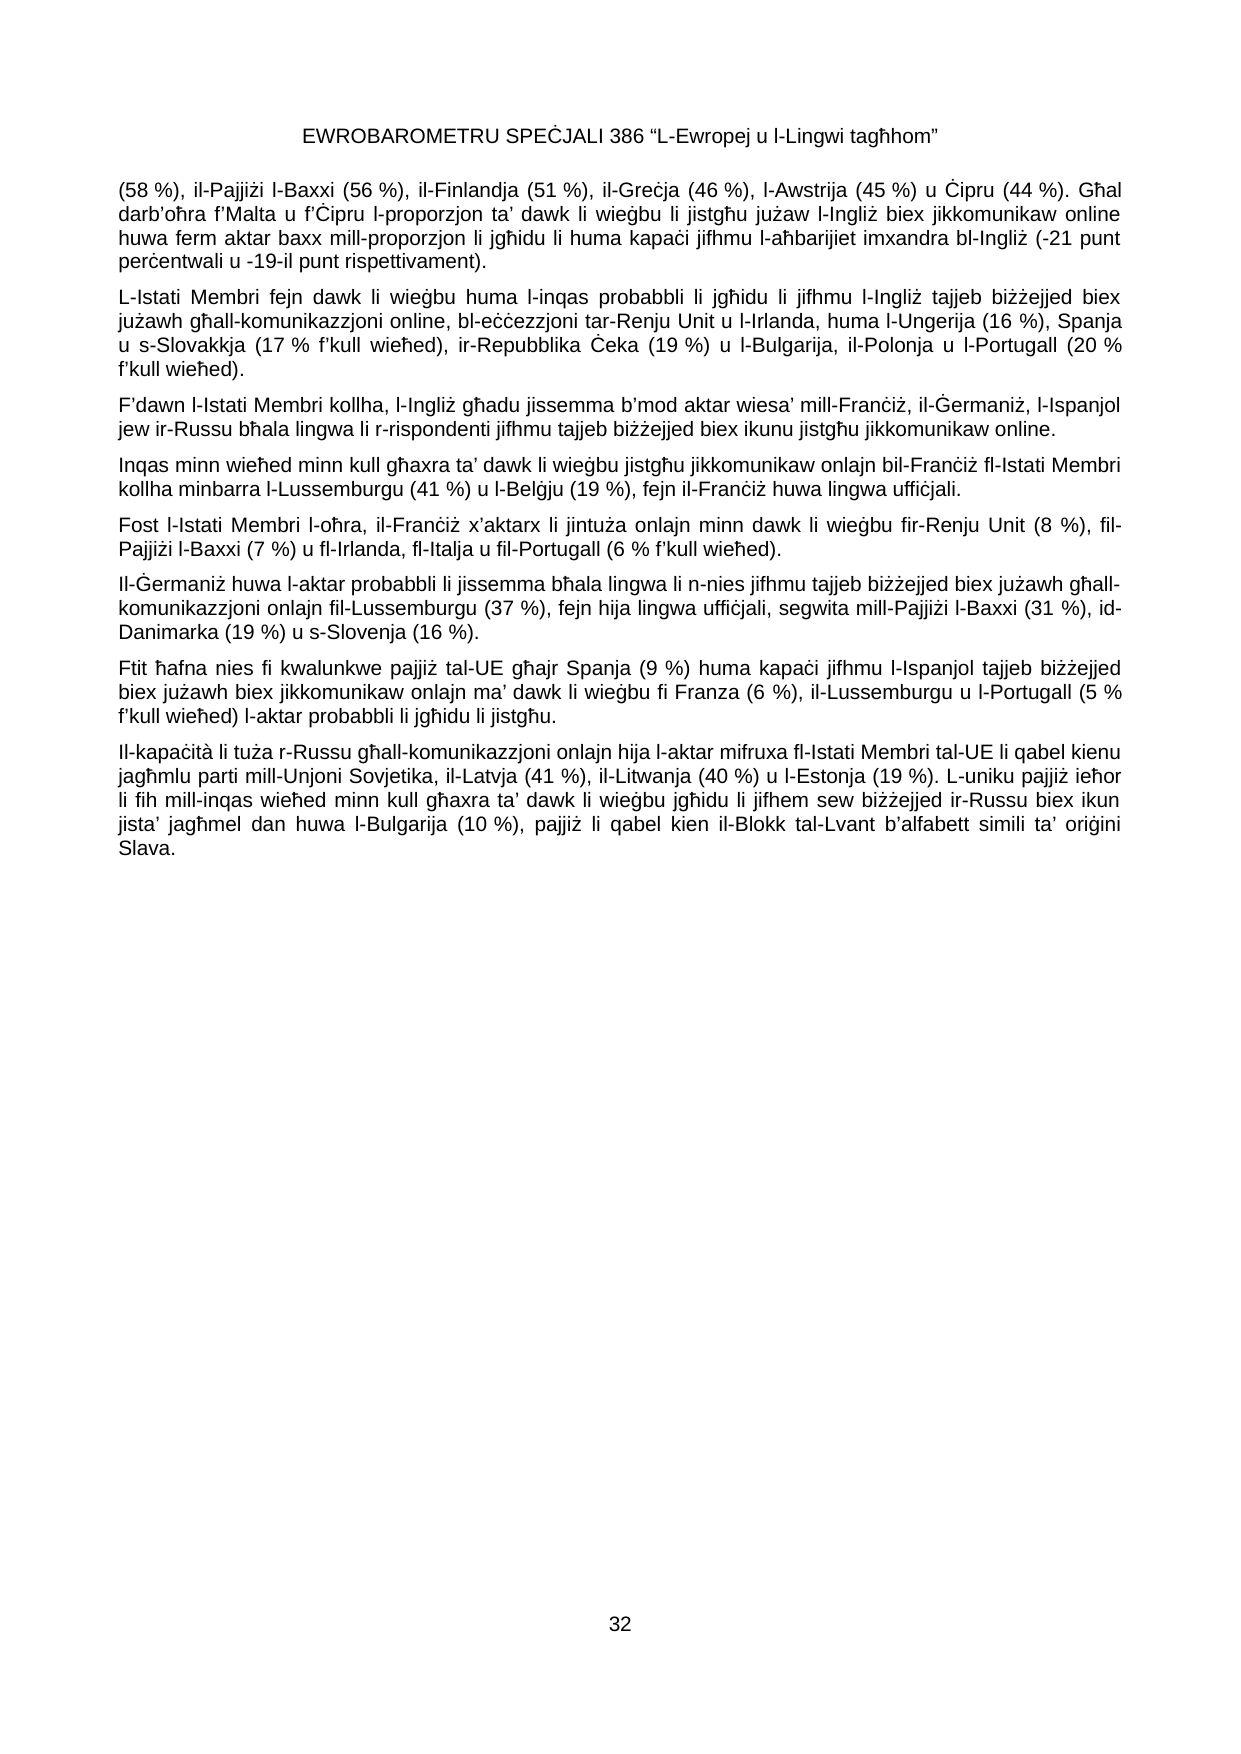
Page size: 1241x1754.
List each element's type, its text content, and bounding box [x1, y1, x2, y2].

text F’dawn l-Istati Membri kollha, l-Ingliż għadu jissemma b’mod aktar wiesa’ mill-Franċiż, il-Ġermaniż, l-Ispanjol jew ir-Russu bħala lingwa li r-rispondenti jifhmu tajjeb biżżejjed biex ikunu jistgħu jikkomunikaw online. [118, 393, 1122, 441]
text L-Istati Membri fejn dawk li wieġbu huma l-inqas probabbli li jgħidu li jifhmu l-Ingliż tajjeb biżżejjed biex jużawh għall-komunikazzjoni online, bl-eċċezzjoni tar-Renju Unit u l-Irlanda, huma l-Ungerija (16 %), Spanja u s-Slovakkja (17 % f’kull wieħed), ir-Repubblika Ċeka (19 %) u l-Bulgarija, il-Polonja u l-Portugall (20 % f’kull wieħed). [118, 285, 1122, 381]
text (58 %), il-Pajjiżi l-Baxxi (56 %), il-Finlandja (51 %), il-Greċja (46 %), l-Awstrija (45 %) u Ċipru (44 %). Għal darb’oħra f’Malta u f’Ċipru l-proporzjon ta’ dawk li wieġbu li jistgħu jużaw l-Ingliż biex jikkomunikaw online huwa ferm aktar baxx mill-proporzjon li jgħidu li huma kapaċi jifhmu l-aħbarijiet imxandra bl-Ingliż (-21 punt perċentwali u -19-il punt rispettivament). [118, 177, 1122, 273]
text Ftit ħafna nies fi kwalunkwe pajjiż tal-UE għajr Spanja (9 %) huma kapaċi jifhmu l-Ispanjol tajjeb biżżejjed biex jużawh biex jikkomunikaw onlajn ma’ dawk li wieġbu fi Franza (6 %), il-Lussemburgu u l-Portugall (5 % f’kull wieħed) l-aktar probabbli li jgħidu li jistgħu. [118, 656, 1122, 728]
text Inqas minn wieħed minn kull għaxra ta’ dawk li wieġbu jistgħu jikkomunikaw onlajn bil-Franċiż fl-Istati Membri kollha minbarra l-Lussemburgu (41 %) u l-Belġju (19 %), fejn il-Franċiż huwa lingwa uffiċjali. [118, 453, 1122, 501]
text Fost l-Istati Membri l-oħra, il-Franċiż x’aktarx li jintuża onlajn minn dawk li wieġbu fir-Renju Unit (8 %), fil-Pajjiżi l-Baxxi (7 %) u fl-Irlanda, fl-Italja u fil-Portugall (6 % f’kull wieħed). [118, 512, 1122, 560]
text Il-Ġermaniż huwa l-aktar probabbli li jissemma bħala lingwa li n-nies jifhmu tajjeb biżżejjed biex jużawh għall-komunikazzjoni onlajn fil-Lussemburgu (37 %), fejn hija lingwa uffiċjali, segwita mill-Pajjiżi l-Baxxi (31 %), id-Danimarka (19 %) u s-Slovenja (16 %). [118, 572, 1122, 644]
text Il-kapaċità li tuża r-Russu għall-komunikazzjoni onlajn hija l-aktar mifruxa fl-Istati Membri tal-UE li qabel kienu jagħmlu parti mill-Unjoni Sovjetika, il-Latvja (41 %), il-Litwanja (40 %) u l-Estonja (19 %). L-uniku pajjiż ieħor li fih mill-inqas wieħed minn kull għaxra ta’ dawk li wieġbu jgħidu li jifhem sew biżżejjed ir-Russu biex ikun jista’ jagħmel dan huwa l-Bulgarija (10 %), pajjiż li qabel kien il-Blokk tal-Lvant b’alfabett simili ta’ oriġini Slava. [118, 740, 1122, 859]
